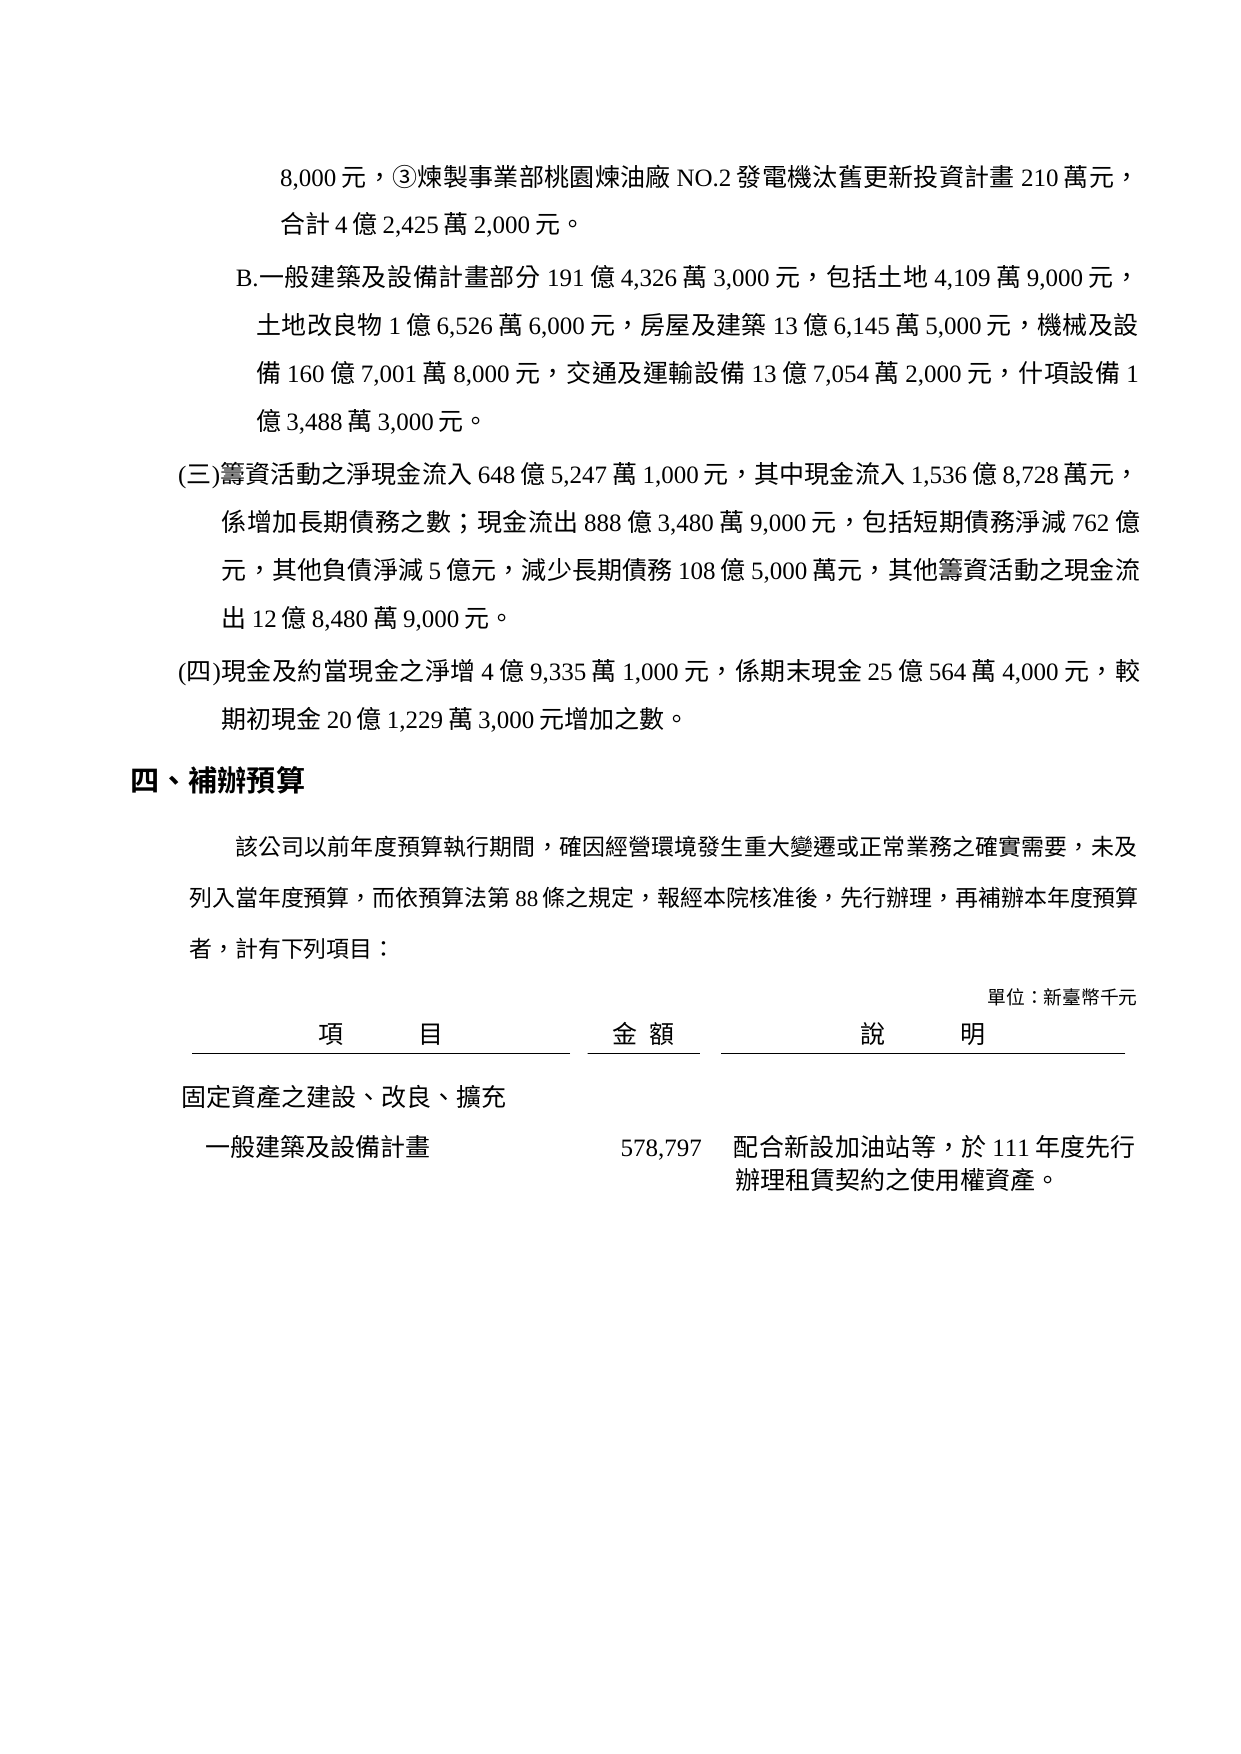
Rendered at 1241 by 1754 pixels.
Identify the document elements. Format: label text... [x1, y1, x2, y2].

text 該公司以前年度預算執行期間，確因經營環境發生重大變遷或正常業務之確實需要，未及列入當年度預算，而依預算法第88條之規定，報經本院核准後，先行辦理，再補辦本年度預算者，計有下列項目： [189, 815, 1140, 968]
table_cell 配合新設加油站等，於111年度先行辦理租賃契約之使用權資產。 [706, 1117, 1140, 1208]
table_cell 一般建築及設備計畫 [177, 1117, 585, 1208]
text (三)籌資活動之淨現金流入648億5,247萬1,000元，其中現金流入1,536億8,728萬元，係增加長期債務之數；現金流出888億3,480萬9,000元，包括短期債務淨減762億元，其他負債淨減5億元，減少長期債務108億5,000萬元，其他籌資活動之現金流出12億8,480萬9,000元。 [178, 445, 1140, 637]
table_header 單位：新臺幣千元 [177, 968, 1140, 1009]
table_cell 固定資產之建設、改良、擴充 [177, 1054, 585, 1117]
subtitle 四、補辦預算 [130, 750, 1140, 802]
table_cell [585, 1054, 706, 1117]
table_cell 項 目 [177, 1010, 585, 1054]
text 8,000元，③煉製事業部桃園煉油廠NO.2發電機汰舊更新投資計畫210萬元，合計4億2,425萬2,000元。 [250, 148, 1140, 243]
table_cell [706, 1054, 1140, 1117]
text B.一般建築及設備計畫部分191億4,326萬3,000元，包括土地4,109萬9,000元，土地改良物1億6,526萬6,000元，房屋及建築13億6,145萬5,000元，機械及設備160億7,001萬8,000元，交通及運輸設備13億7,054萬2,000元，什項設備1億3,488萬3,000元。 [236, 248, 1140, 440]
table_cell 說 明 [706, 1010, 1140, 1054]
table_cell 金 額 [585, 1010, 706, 1054]
text (四)現金及約當現金之淨增4億9,335萬1,000元，係期末現金25億564萬4,000元，較期初現金20億1,229萬3,000元增加之數。 [178, 642, 1140, 738]
table_cell 578,797 [585, 1117, 706, 1208]
